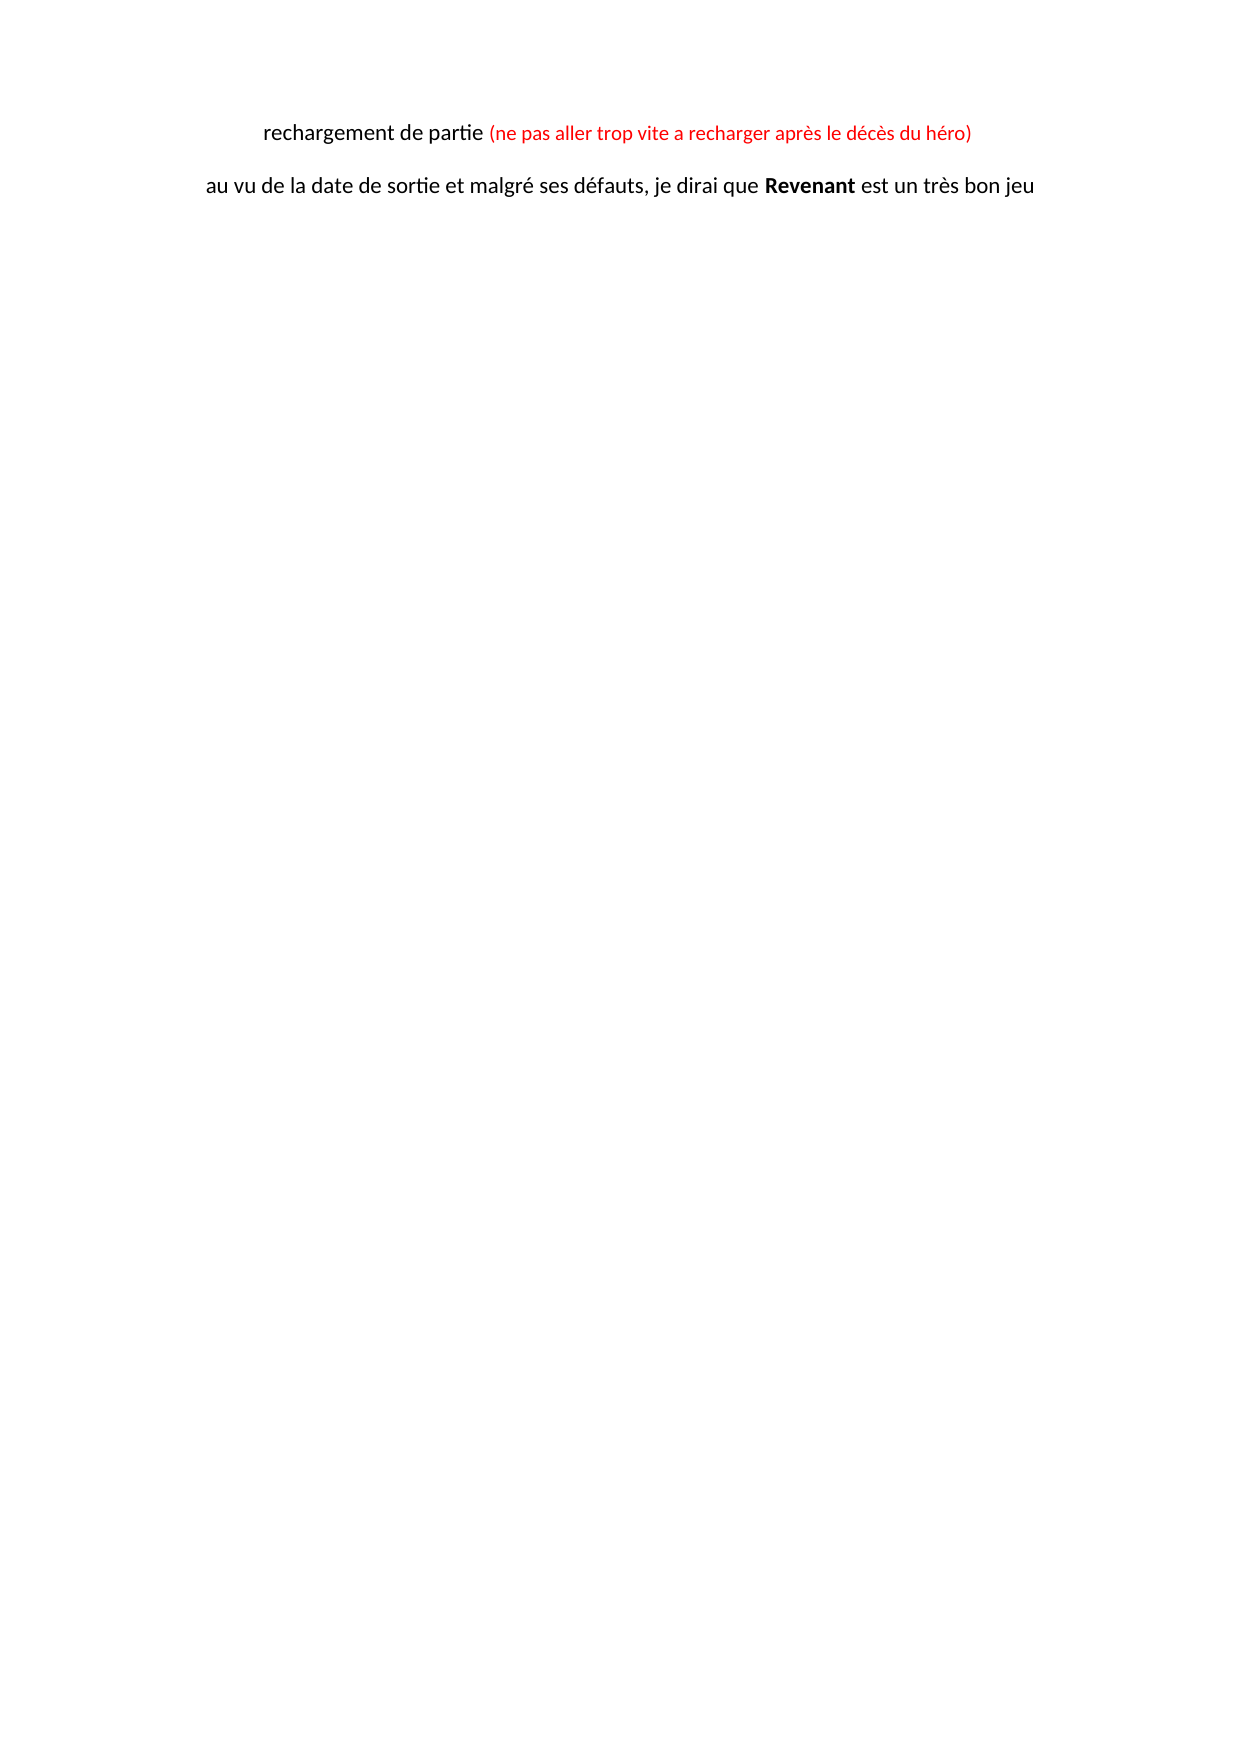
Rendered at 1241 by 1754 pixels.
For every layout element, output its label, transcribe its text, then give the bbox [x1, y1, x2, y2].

text rechargement de partie (ne pas aller trop vite a recharger après le décès du héro) [118, 118, 1122, 146]
text au vu de la date de sortie et malgré ses défauts, je dirai que Revenant est un très bon jeu [118, 171, 1122, 199]
